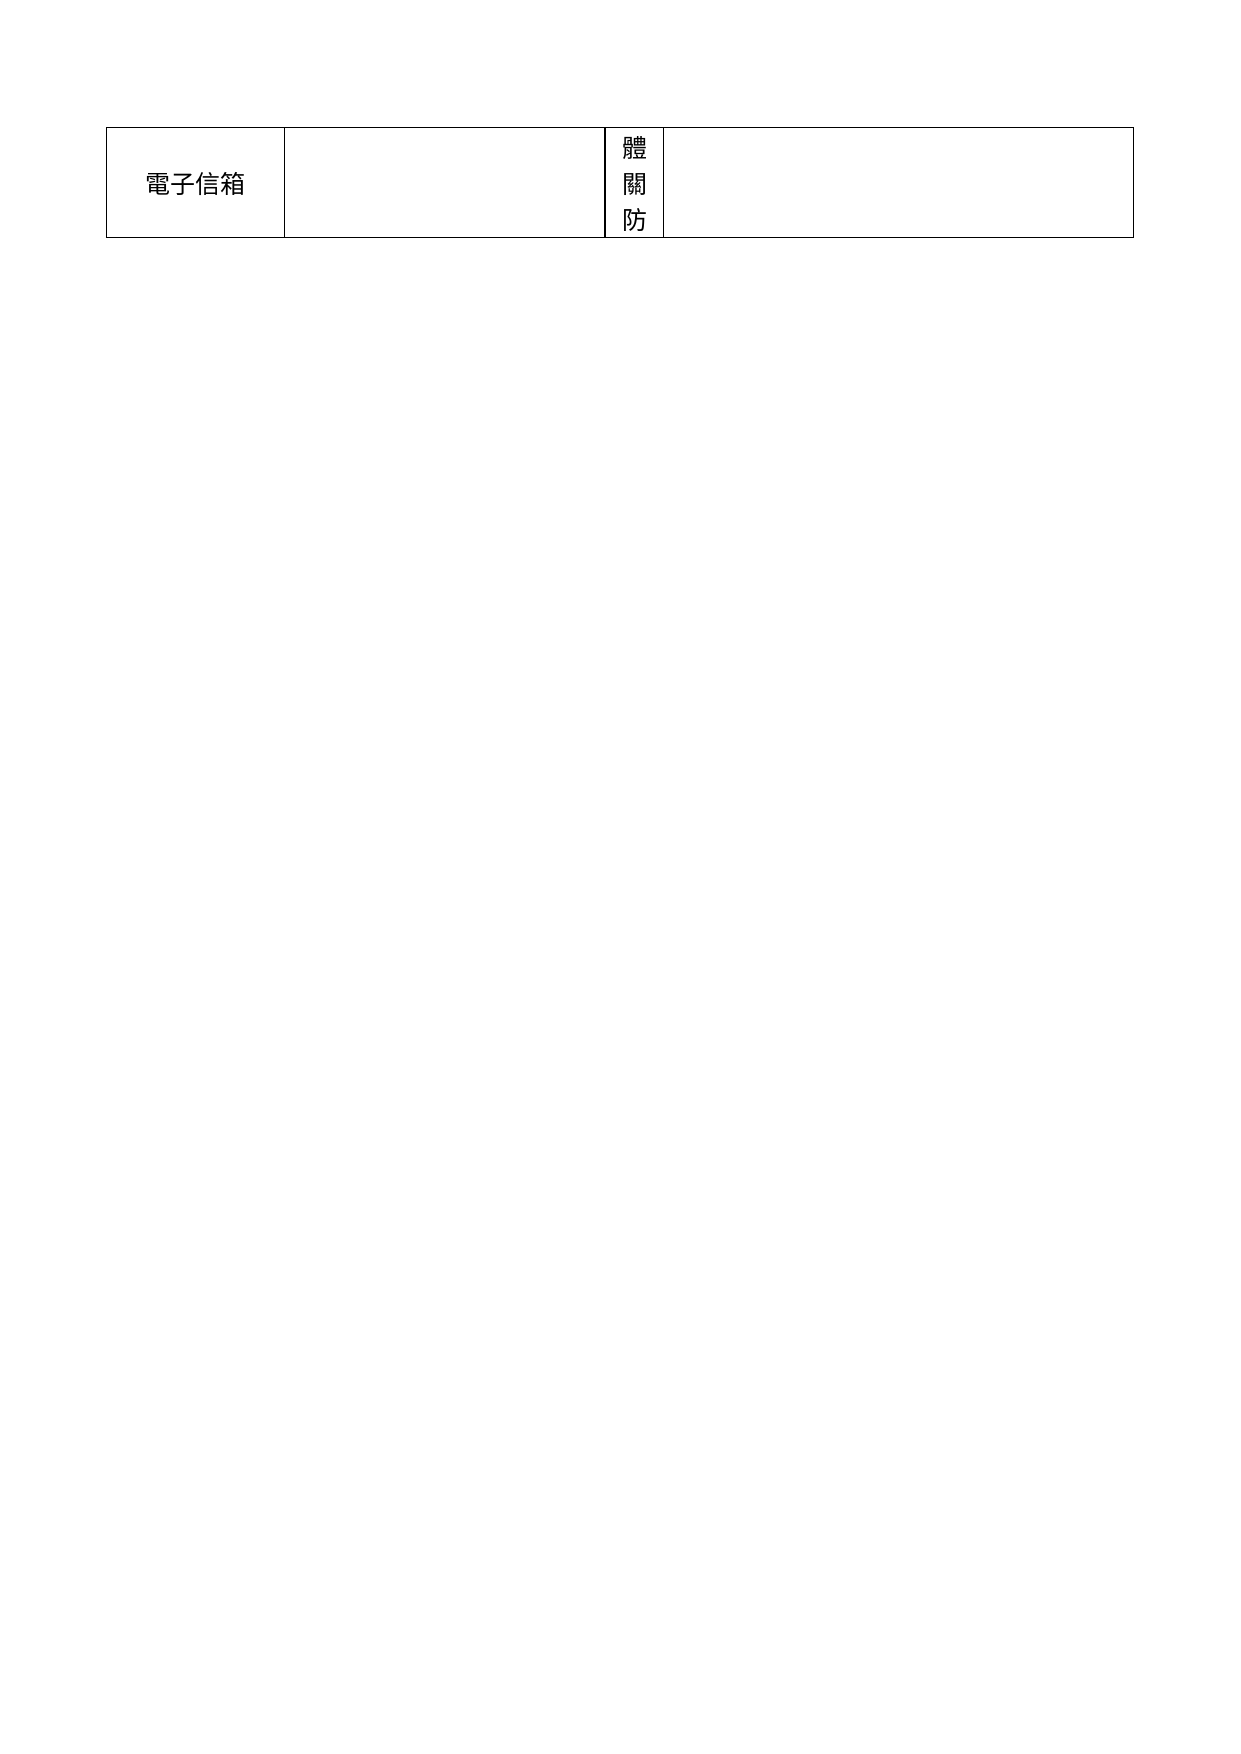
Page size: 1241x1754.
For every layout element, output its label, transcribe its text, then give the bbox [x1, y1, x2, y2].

table_cell 體 關 防 [606, 128, 663, 237]
table_cell 電子信箱 [107, 128, 284, 237]
table_cell [285, 128, 604, 237]
table_cell [664, 128, 1133, 237]
